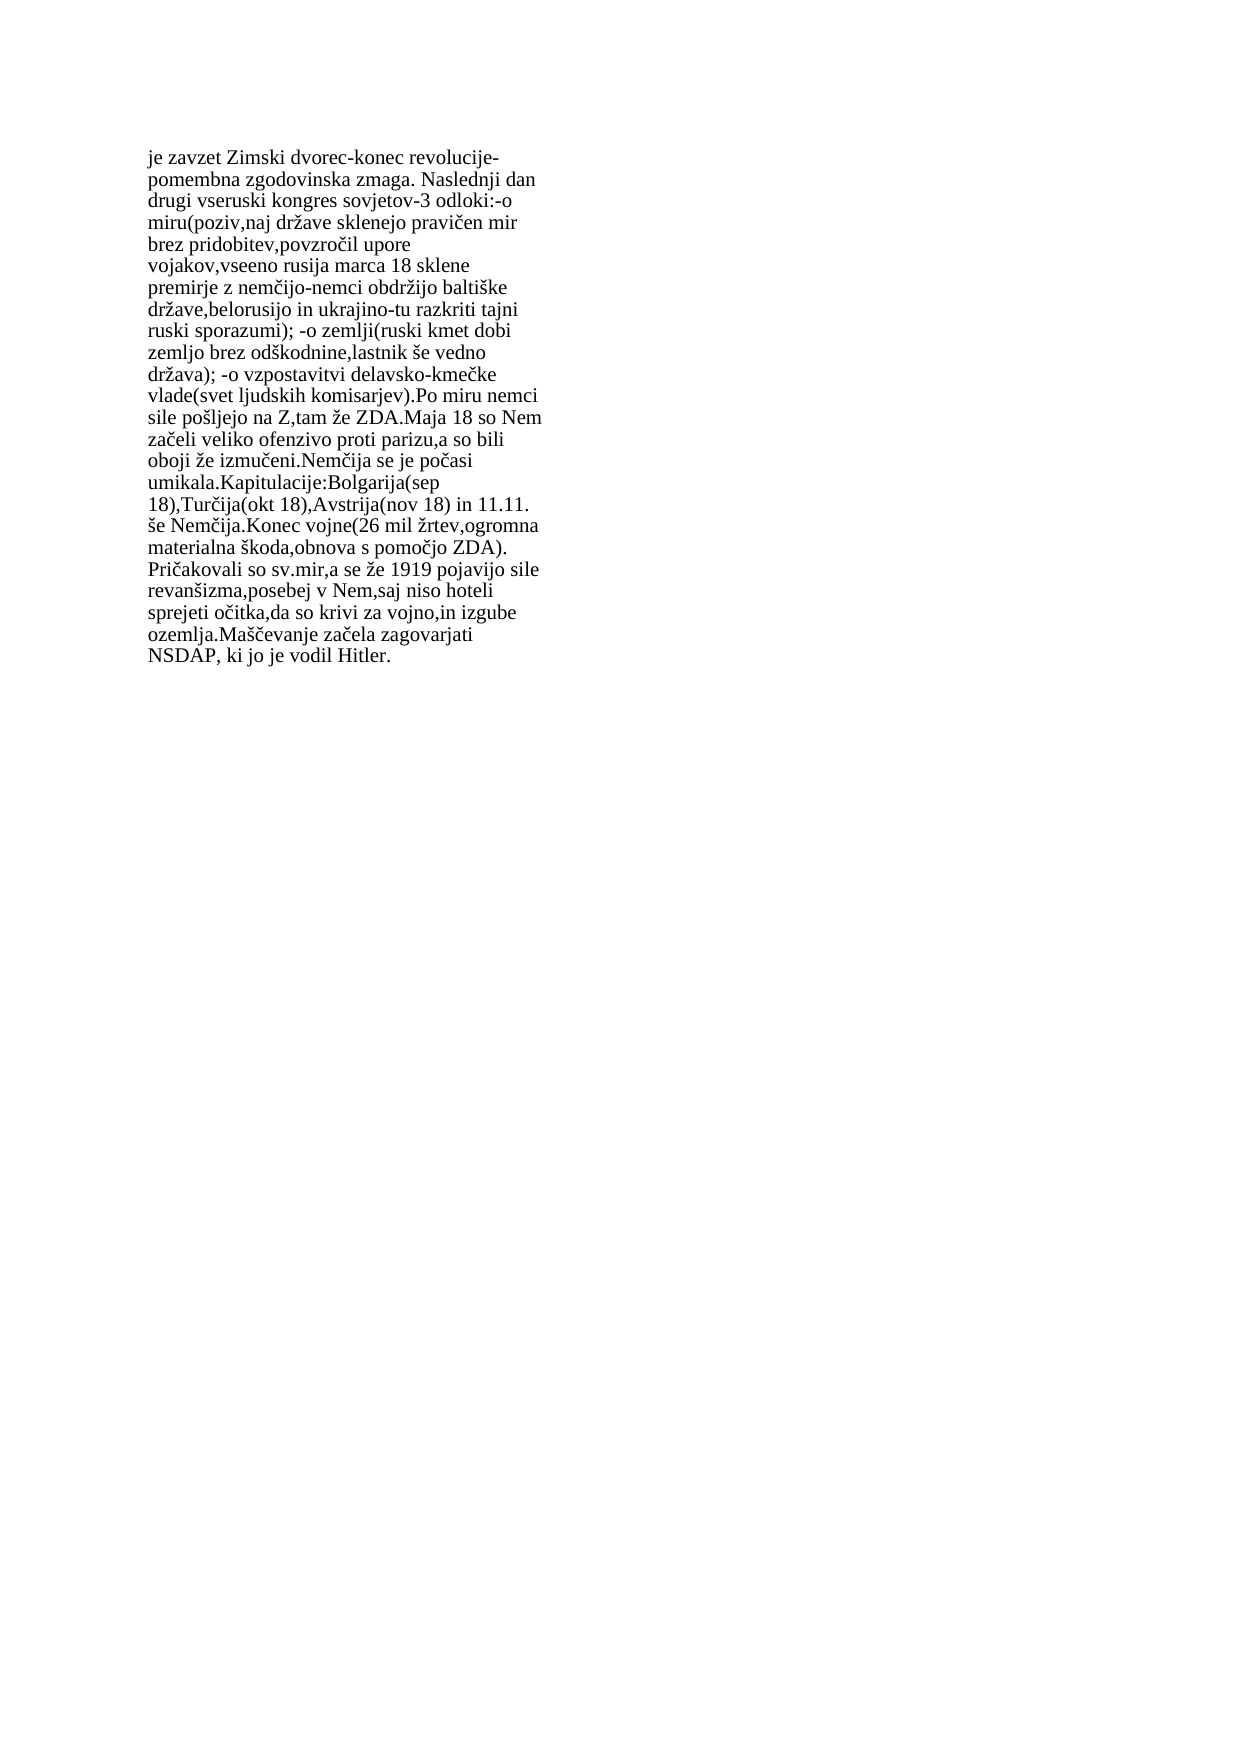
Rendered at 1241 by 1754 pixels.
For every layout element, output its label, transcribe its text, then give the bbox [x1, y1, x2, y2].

text je zavzet Zimski dvorec-konec revolucije-pomembna zgodovinska zmaga. Naslednji dan drugi vseruski kongres sovjetov-3 odloki:-o miru(poziv,naj države sklenejo pravičen mir brez pridobitev,povzročil upore vojakov,vseeno rusija marca 18 sklene premirje z nemčijo-nemci obdržijo baltiške države,belorusijo in ukrajino-tu razkriti tajni ruski sporazumi); -o zemlji(ruski kmet dobi zemljo brez odškodnine,lastnik še vedno država); -o vzpostavitvi delavsko-kmečke vlade(svet ljudskih komisarjev).Po miru nemci sile pošljejo na Z,tam že ZDA.Maja 18 so Nem začeli veliko ofenzivo proti parizu,a so bili oboji že izmučeni.Nemčija se je počasi umikala.Kapitulacije:Bolgarija(sep 18),Turčija(okt 18),Avstrija(nov 18) in 11.11. še Nemčija.Konec vojne(26 mil žrtev,ogromna materialna škoda,obnova s pomočjo ZDA). Pričakovali so sv.mir,a se že 1919 pojavijo sile revanšizma,posebej v Nem,saj niso hoteli sprejeti očitka,da so krivi za vojno,in izgube ozemlja.Maščevanje začela zagovarjati NSDAP, ki jo je vodil Hitler. [148, 148, 544, 667]
